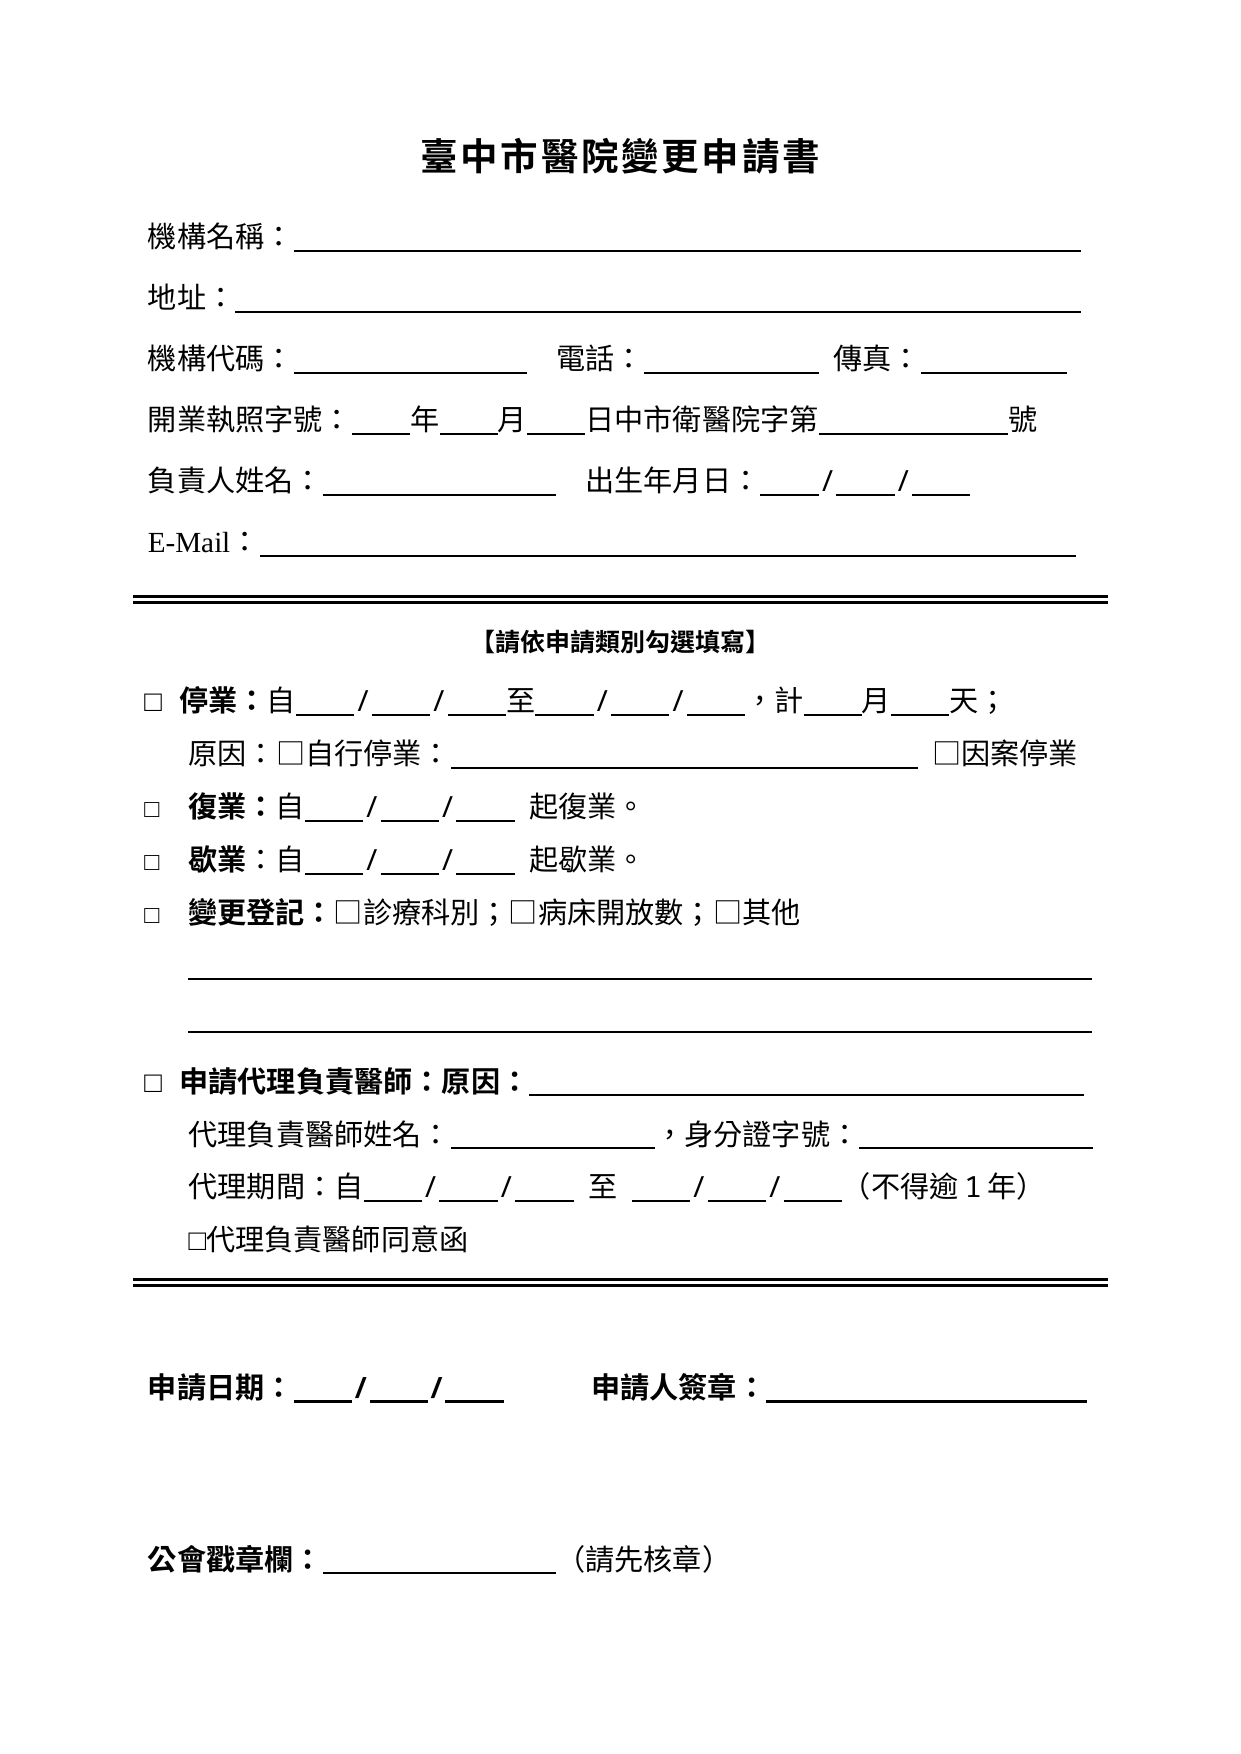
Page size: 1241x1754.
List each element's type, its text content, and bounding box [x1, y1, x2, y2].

text 機構代碼： 電話： 傳真： [148, 336, 1092, 378]
table_header 【請依申請類別勾選填寫】 □ 停業：自 / / 至 / / ，計 月 天； 原因：□自行停業： □因案停業 復業：自 / / 起復業。 歇業：自 / / 起歇業。 變更登記：□診療科別；□病床開放數；□其他 □ 申請代理負責醫師：原因： 代理負責醫師姓名： ，身分證字號： 代理期間：自 / / 至 / / （不得逾1年） □代理負責醫師同意函 [133, 604, 1107, 1278]
text 地址： [148, 274, 1092, 317]
text 機構名稱： [148, 213, 1092, 256]
text 開業執照字號： 年 月 日中市衛醫院字第 號 [148, 397, 1092, 439]
text 公會戳章欄： （請先核章） [148, 1536, 1092, 1578]
text 臺中市醫院變更申請書 [148, 127, 1092, 181]
text E-Mail： [148, 519, 1092, 561]
text 申請日期： / / 申請人簽章： [148, 1364, 1092, 1407]
text 負責人姓名： 出生年月日： / / [148, 458, 1092, 500]
